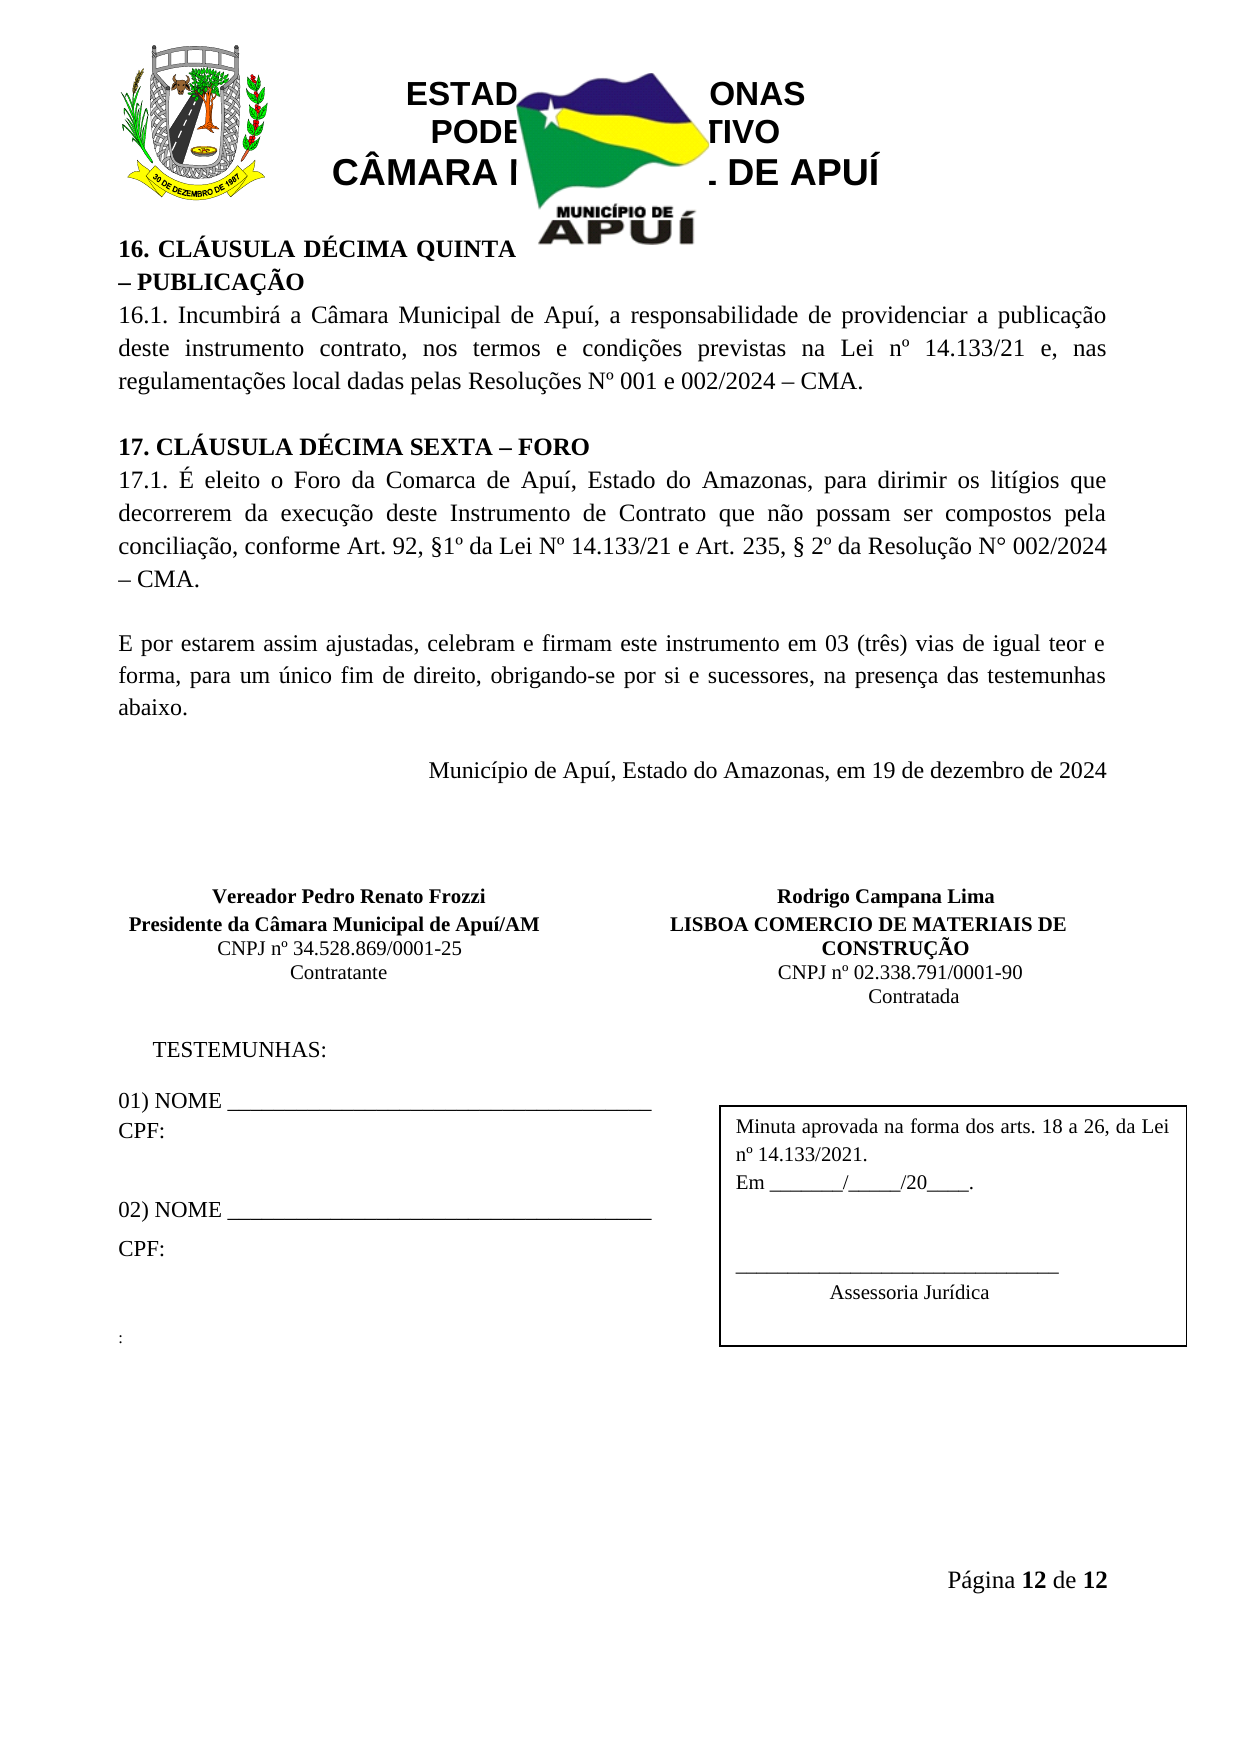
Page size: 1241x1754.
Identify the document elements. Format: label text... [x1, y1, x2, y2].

text Presidente da Câmara Municipal de Apuí/AM LISBOA COMERCIO DE MATERIAIS DE [118, 912, 1107, 936]
text CNPJ nº 34.528.869/0001-25 CONSTRUÇÃO [118, 936, 1107, 960]
text Assessoria Jurídica [736, 1280, 1171, 1304]
text CPF: [118, 1117, 719, 1143]
text Em _______/_____/20____. [736, 1169, 1171, 1194]
text : [118, 1327, 719, 1347]
text CPF: [118, 1236, 719, 1262]
text 02) NOME _____________________________________ [118, 1196, 719, 1222]
text [721, 1107, 1186, 1345]
text Contratante CNPJ nº 02.338.791/0001-90 [118, 960, 1107, 984]
text Município de Apuí, Estado do Amazonas, em 19 de dezembro de 2024 [118, 756, 1108, 783]
text _______________________________ [736, 1252, 1171, 1276]
text 01) NOME _____________________________________ [118, 1087, 1107, 1113]
text 17. CLÁUSULA DÉCIMA SEXTA – FORO [118, 432, 1107, 461]
text Contratada [118, 984, 1107, 1008]
text 17.1. É eleito o Foro da Comarca de Apuí, Estado do Amazonas, para dirimir os litígios que decorrerem da execução deste Instrumento de Contrato que não possam ser compostos pela conciliação, conforme Art. 92, §1º da Lei Nº 14.133/21 e Art. 235, § 2º da Resolução N° 002/2024 – CMA. [118, 465, 1107, 593]
text Minuta aprovada na forma dos arts. 18 a 26, da Lei nº 14.133/2021. [736, 1114, 1171, 1166]
text TESTEMUNHAS: [118, 1036, 1107, 1062]
text 16.1. Incumbirá a Câmara Municipal de Apuí, a responsabilidade de providenciar a publicação deste instrumento contrato, nos termos e condições previstas na Lei nº 14.133/21 e, nas regulamentações local dadas pelas Resoluções Nº 001 e 002/2024 – CMA. [118, 300, 1107, 395]
text 16. CLÁUSULA DÉCIMA QUINTA – PUBLICAÇÃO [118, 234, 1107, 296]
text Vereador Pedro Renato Frozzi Rodrigo Campana Lima [118, 884, 1107, 908]
text E por estarem assim ajustadas, celebram e firmam este instrumento em 03 (três) vias de igual teor e forma, para um único fim de direito, obrigando-se por si e sucessores, na presença das testemunhas abaixo. [118, 629, 1107, 720]
